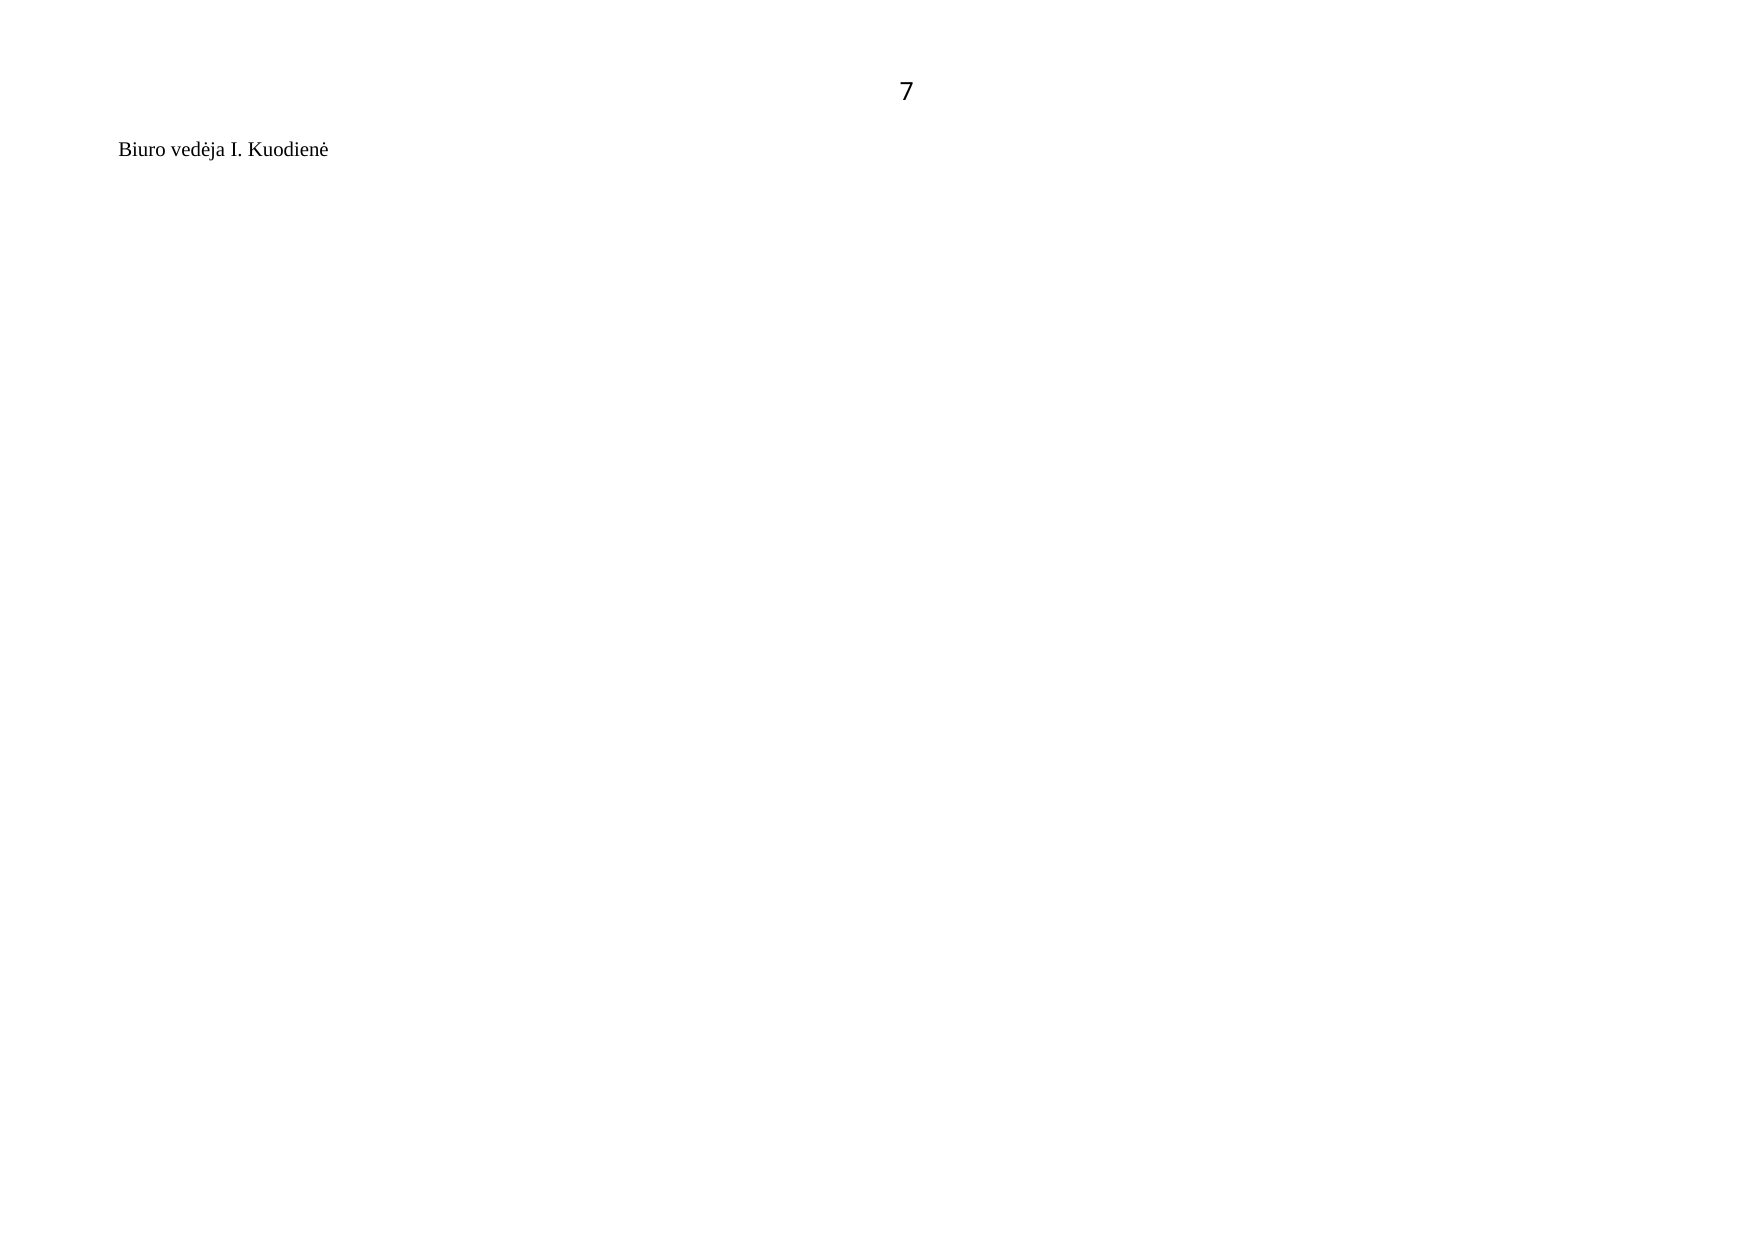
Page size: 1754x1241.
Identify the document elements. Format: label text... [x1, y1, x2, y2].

text Biuro vedėja I. Kuodienė [118, 137, 1695, 161]
